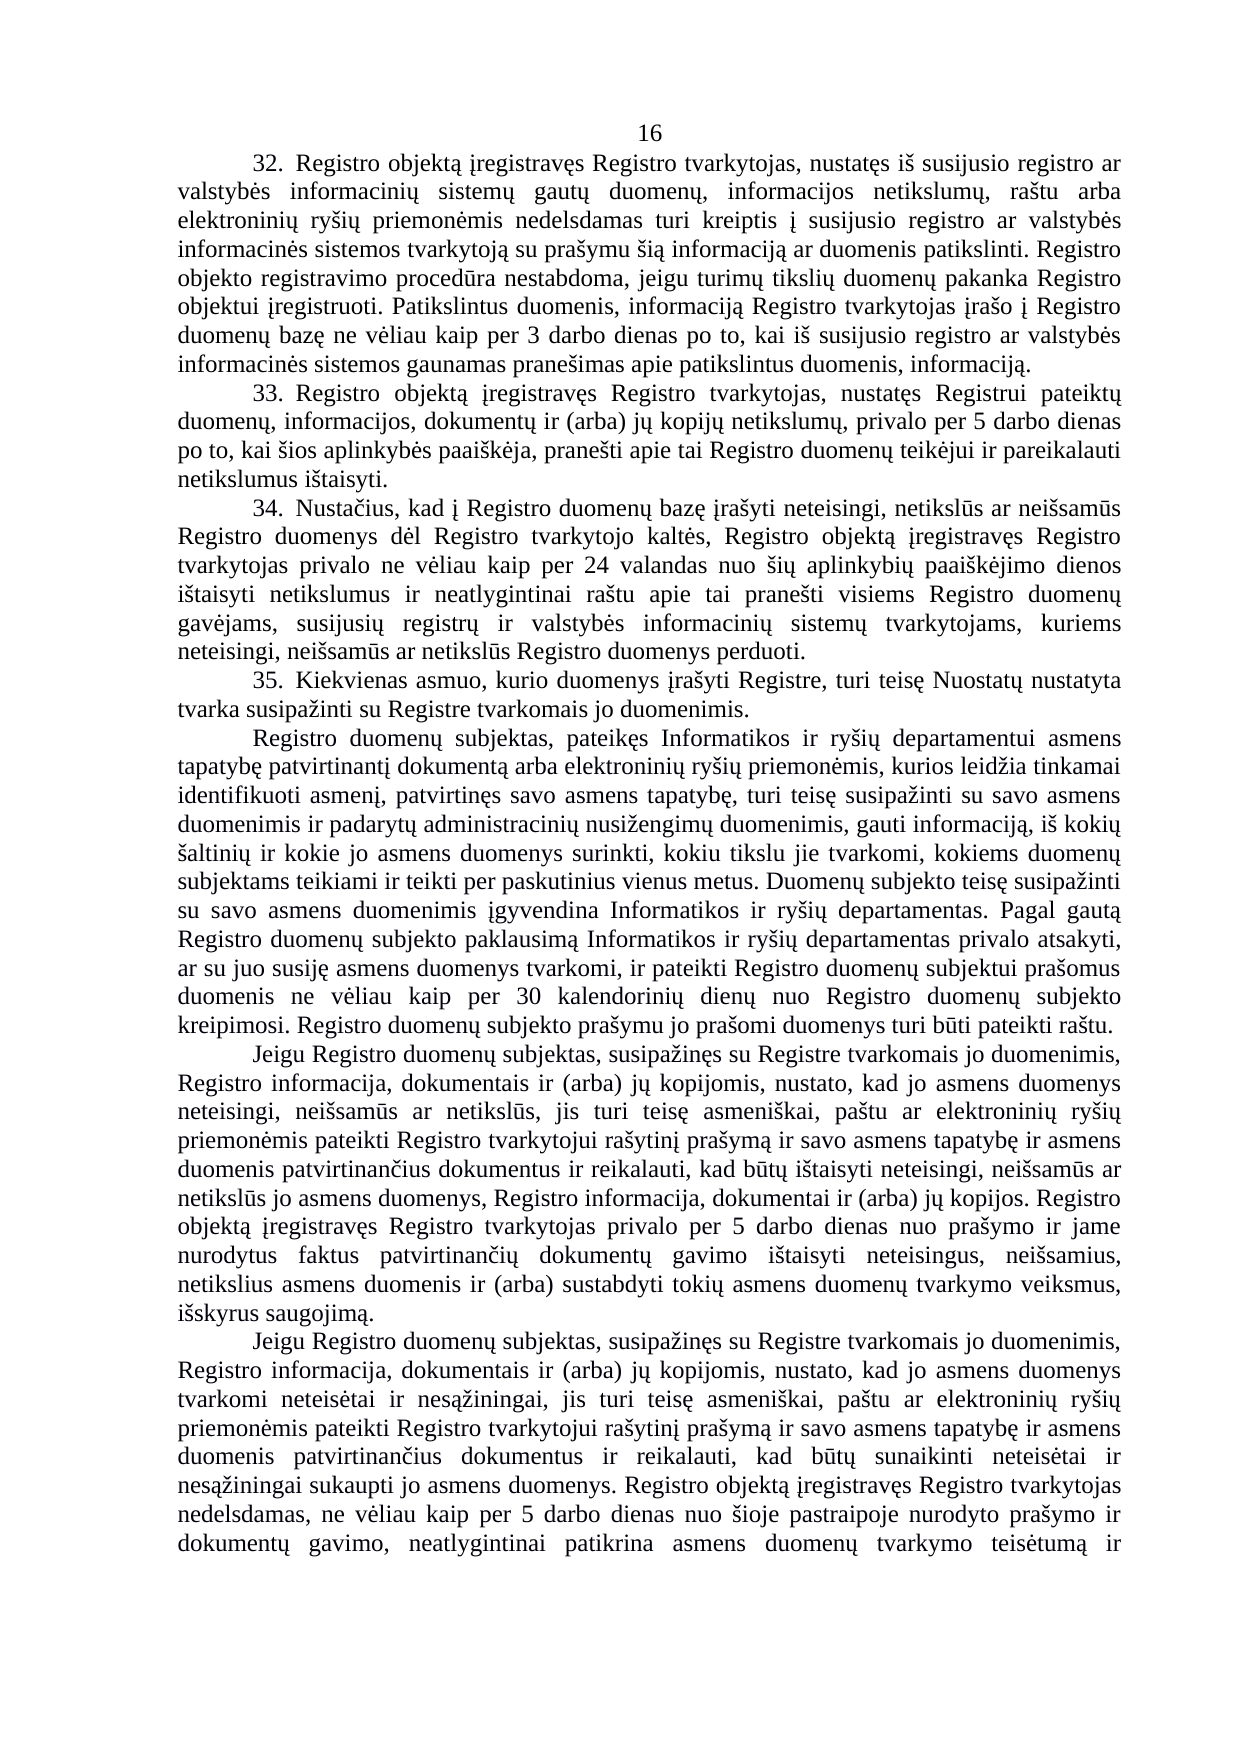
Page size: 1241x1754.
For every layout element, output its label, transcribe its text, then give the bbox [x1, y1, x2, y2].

text 33. Registro objektą įregistravęs Registro tvarkytojas, nustatęs Registrui pateiktų duomenų, informacijos, dokumentų ir (arba) jų kopijų netikslumų, privalo per 5 darbo dienas po to, kai šios aplinkybės paaiškėja, pranešti apie tai Registro duomenų teikėjui ir pareikalauti netikslumus ištaisyti. [177, 378, 1122, 493]
text Jeigu Registro duomenų subjektas, susipažinęs su Registre tvarkomais jo duomenimis, Registro informacija, dokumentais ir (arba) jų kopijomis, nustato, kad jo asmens duomenys neteisingi, neišsamūs ar netikslūs, jis turi teisę asmeniškai, paštu ar elektroninių ryšių priemonėmis pateikti Registro tvarkytojui rašytinį prašymą ir savo asmens tapatybę ir asmens duomenis patvirtinančius dokumentus ir reikalauti, kad būtų ištaisyti neteisingi, neišsamūs ar netikslūs jo asmens duomenys, Registro informacija, dokumentai ir (arba) jų kopijos. Registro objektą įregistravęs Registro tvarkytojas privalo per 5 darbo dienas nuo prašymo ir jame nurodytus faktus patvirtinančių dokumentų gavimo ištaisyti neteisingus, neišsamius, netikslius asmens duomenis ir (arba) sustabdyti tokių asmens duomenų tvarkymo veiksmus, išskyrus saugojimą. [177, 1039, 1122, 1326]
text 35. Kiekvienas asmuo, kurio duomenys įrašyti Registre, turi teisę Nuostatų nustatyta tvarka susipažinti su Registre tvarkomais jo duomenimis. [177, 665, 1122, 723]
text 34. Nustačius, kad į Registro duomenų bazę įrašyti neteisingi, netikslūs ar neišsamūs Registro duomenys dėl Registro tvarkytojo kaltės, Registro objektą įregistravęs Registro tvarkytojas privalo ne vėliau kaip per 24 valandas nuo šių aplinkybių paaiškėjimo dienos ištaisyti netikslumus ir neatlygintinai raštu apie tai pranešti visiems Registro duomenų gavėjams, susijusių registrų ir valstybės informacinių sistemų tvarkytojams, kuriems neteisingi, neišsamūs ar netikslūs Registro duomenys perduoti. [177, 493, 1122, 665]
text 32. Registro objektą įregistravęs Registro tvarkytojas, nustatęs iš susijusio registro ar valstybės informacinių sistemų gautų duomenų, informacijos netikslumų, raštu arba elektroninių ryšių priemonėmis nedelsdamas turi kreiptis į susijusio registro ar valstybės informacinės sistemos tvarkytoją su prašymu šią informaciją ar duomenis patikslinti. Registro objekto registravimo procedūra nestabdoma, jeigu turimų tikslių duomenų pakanka Registro objektui įregistruoti. Patikslintus duomenis, informaciją Registro tvarkytojas įrašo į Registro duomenų bazę ne vėliau kaip per 3 darbo dienas po to, kai iš susijusio registro ar valstybės informacinės sistemos gaunamas pranešimas apie patikslintus duomenis, informaciją. [177, 148, 1122, 378]
text Jeigu Registro duomenų subjektas, susipažinęs su Registre tvarkomais jo duomenimis, Registro informacija, dokumentais ir (arba) jų kopijomis, nustato, kad jo asmens duomenys tvarkomi neteisėtai ir nesąžiningai, jis turi teisę asmeniškai, paštu ar elektroninių ryšių priemonėmis pateikti Registro tvarkytojui rašytinį prašymą ir savo asmens tapatybę ir asmens duomenis patvirtinančius dokumentus ir reikalauti, kad būtų sunaikinti neteisėtai ir nesąžiningai sukaupti jo asmens duomenys. Registro objektą įregistravęs Registro tvarkytojas nedelsdamas, ne vėliau kaip per 5 darbo dienas nuo šioje pastraipoje nurodyto prašymo ir dokumentų gavimo, neatlygintinai patikrina asmens duomenų tvarkymo teisėtumą ir [177, 1326, 1122, 1556]
text Registro duomenų subjektas, pateikęs Informatikos ir ryšių departamentui asmens tapatybę patvirtinantį dokumentą arba elektroninių ryšių priemonėmis, kurios leidžia tinkamai identifikuoti asmenį, patvirtinęs savo asmens tapatybę, turi teisę susipažinti su savo asmens duomenimis ir padarytų administracinių nusižengimų duomenimis, gauti informaciją, iš kokių šaltinių ir kokie jo asmens duomenys surinkti, kokiu tikslu jie tvarkomi, kokiems duomenų subjektams teikiami ir teikti per paskutinius vienus metus. Duomenų subjekto teisę susipažinti su savo asmens duomenimis įgyvendina Informatikos ir ryšių departamentas. Pagal gautą Registro duomenų subjekto paklausimą Informatikos ir ryšių departamentas privalo atsakyti, ar su juo susiję asmens duomenys tvarkomi, ir pateikti Registro duomenų subjektui prašomus duomenis ne vėliau kaip per 30 kalendorinių dienų nuo Registro duomenų subjekto kreipimosi. Registro duomenų subjekto prašymu jo prašomi duomenys turi būti pateikti raštu. [177, 723, 1122, 1039]
